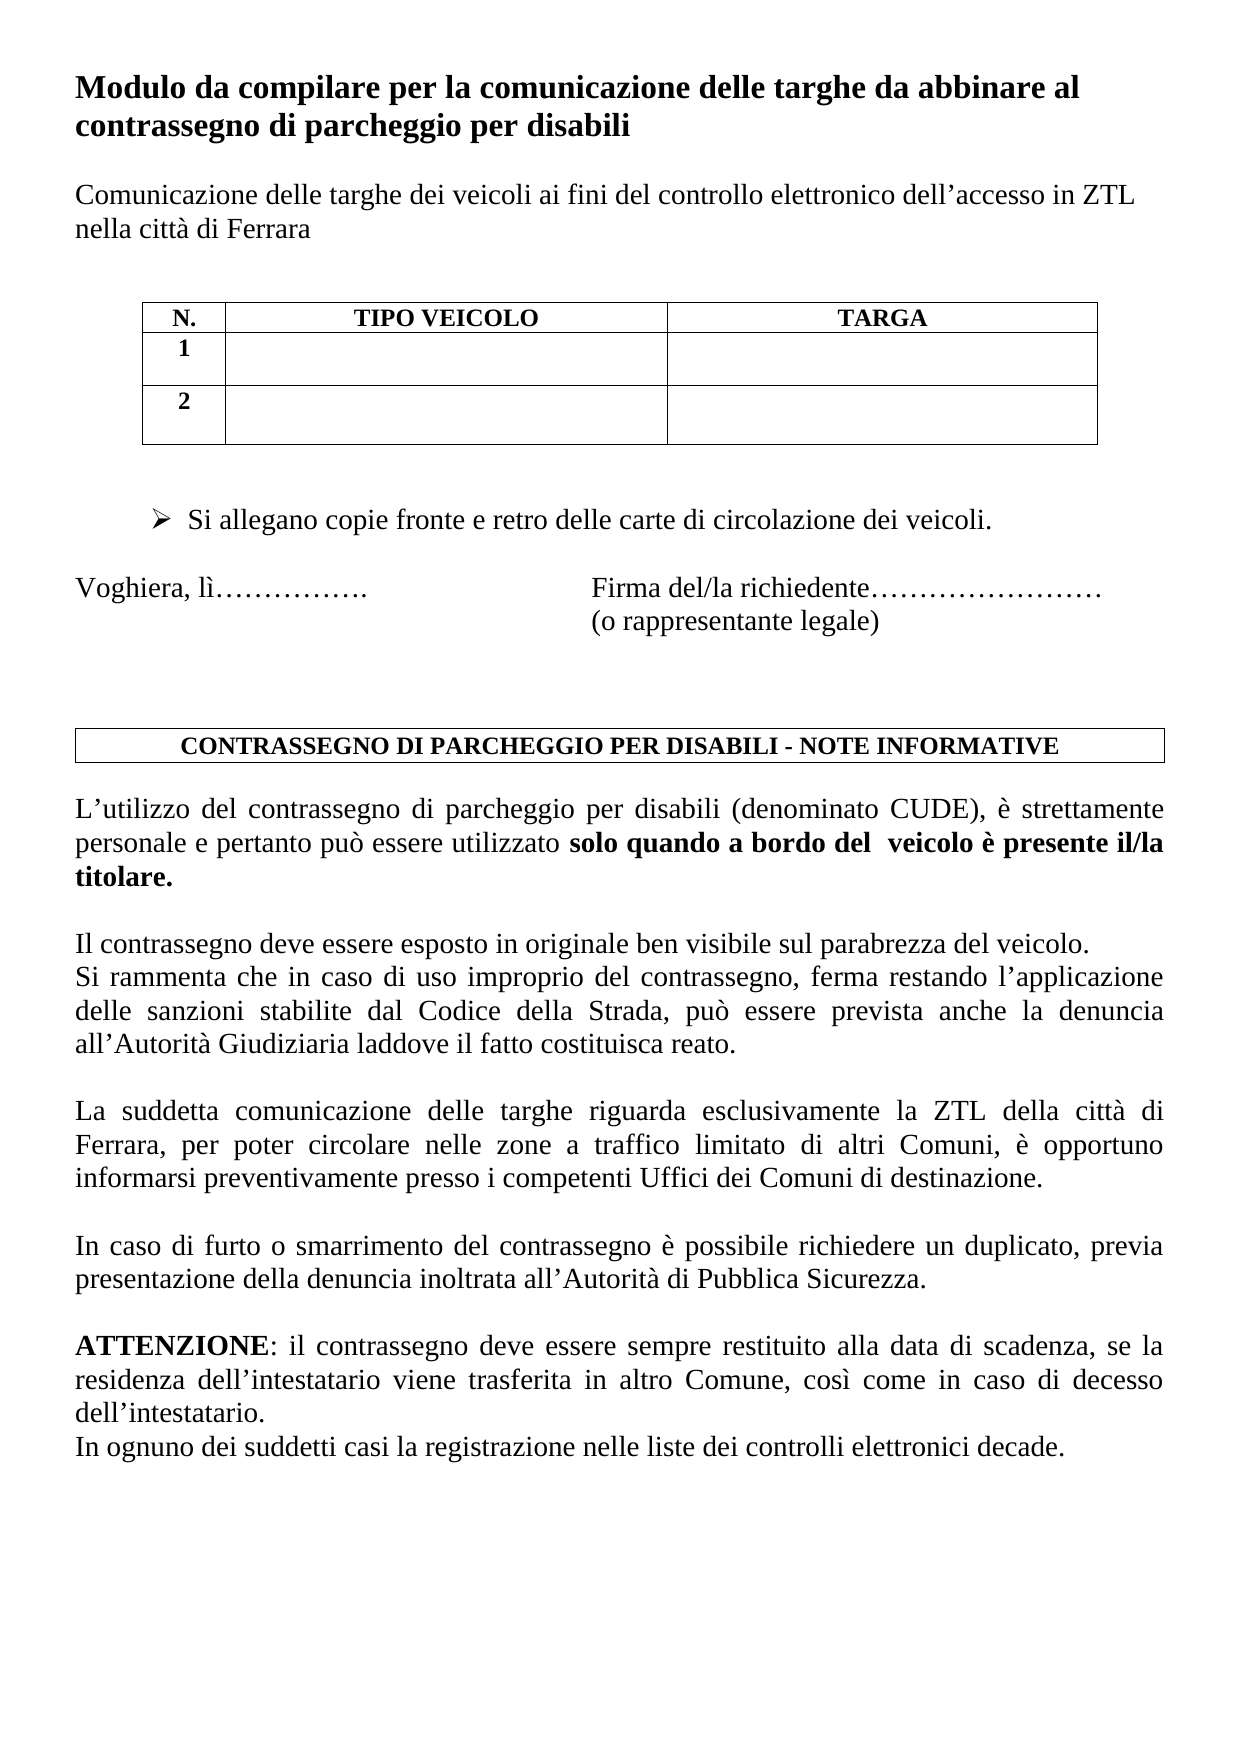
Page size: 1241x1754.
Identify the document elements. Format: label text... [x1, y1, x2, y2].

text Modulo da compilare per la comunicazione delle targhe da abbinare al contrassegno di parcheggio per disabili [75, 67, 1165, 144]
table_cell [668, 386, 1097, 444]
table_cell [668, 333, 1097, 385]
table_cell 1 [143, 333, 225, 385]
list Si allegano copie fronte e retro delle carte di circolazione dei veicoli. [150, 502, 1165, 536]
list (o rappresentante legale) [75, 603, 1165, 637]
list L’utilizzo del contrassegno di parcheggio per disabili (denominato CUDE), è strettamente personale e pertanto può essere utilizzato solo quando a bordo del veicolo è presente il/la titolare. [75, 792, 1165, 892]
list In ognuno dei suddetti casi la registrazione nelle liste dei controlli elettronici decade. [75, 1429, 1165, 1462]
list La suddetta comunicazione delle targhe riguarda esclusivamente la ZTL della città di Ferrara, per poter circolare nelle zone a traffico limitato di altri Comuni, è opportuno informarsi preventivamente presso i competenti Uffici dei Comuni di destinazione. [75, 1093, 1165, 1194]
table_cell [226, 333, 667, 385]
text Comunicazione delle targhe dei veicoli ai fini del controllo elettronico dell’accesso in ZTL nella città di Ferrara [75, 177, 1165, 244]
list Voghiera, lì……………. Firma del/la richiedente…………………… [75, 570, 1165, 603]
list Il contrassegno deve essere esposto in originale ben visibile sul parabrezza del veicolo. [75, 926, 1165, 959]
list ATTENZIONE: il contrassegno deve essere sempre restituito alla data di scadenza, se la residenza dell’intestatario viene trasferita in altro Comune, così come in caso di decesso dell’intestatario. [75, 1328, 1165, 1429]
table_header TIPO VEICOLO [226, 303, 667, 332]
list Si rammenta che in caso di uso improprio del contrassegno, ferma restando l’applicazione delle sanzioni stabilite dal Codice della Strada, può essere prevista anche la denuncia all’Autorità Giudiziaria laddove il fatto costituisca reato. [75, 959, 1165, 1060]
list In caso di furto o smarrimento del contrassegno è possibile richiedere un duplicato, previa presentazione della denuncia inoltrata all’Autorità di Pubblica Sicurezza. [75, 1228, 1165, 1295]
table_header N. [143, 303, 225, 332]
table_cell [226, 386, 667, 444]
list CONTRASSEGNO DI PARCHEGGIO PER DISABILI - NOTE INFORMATIVE [76, 729, 1164, 762]
table_header TARGA [668, 303, 1097, 332]
table_cell 2 [143, 386, 225, 444]
